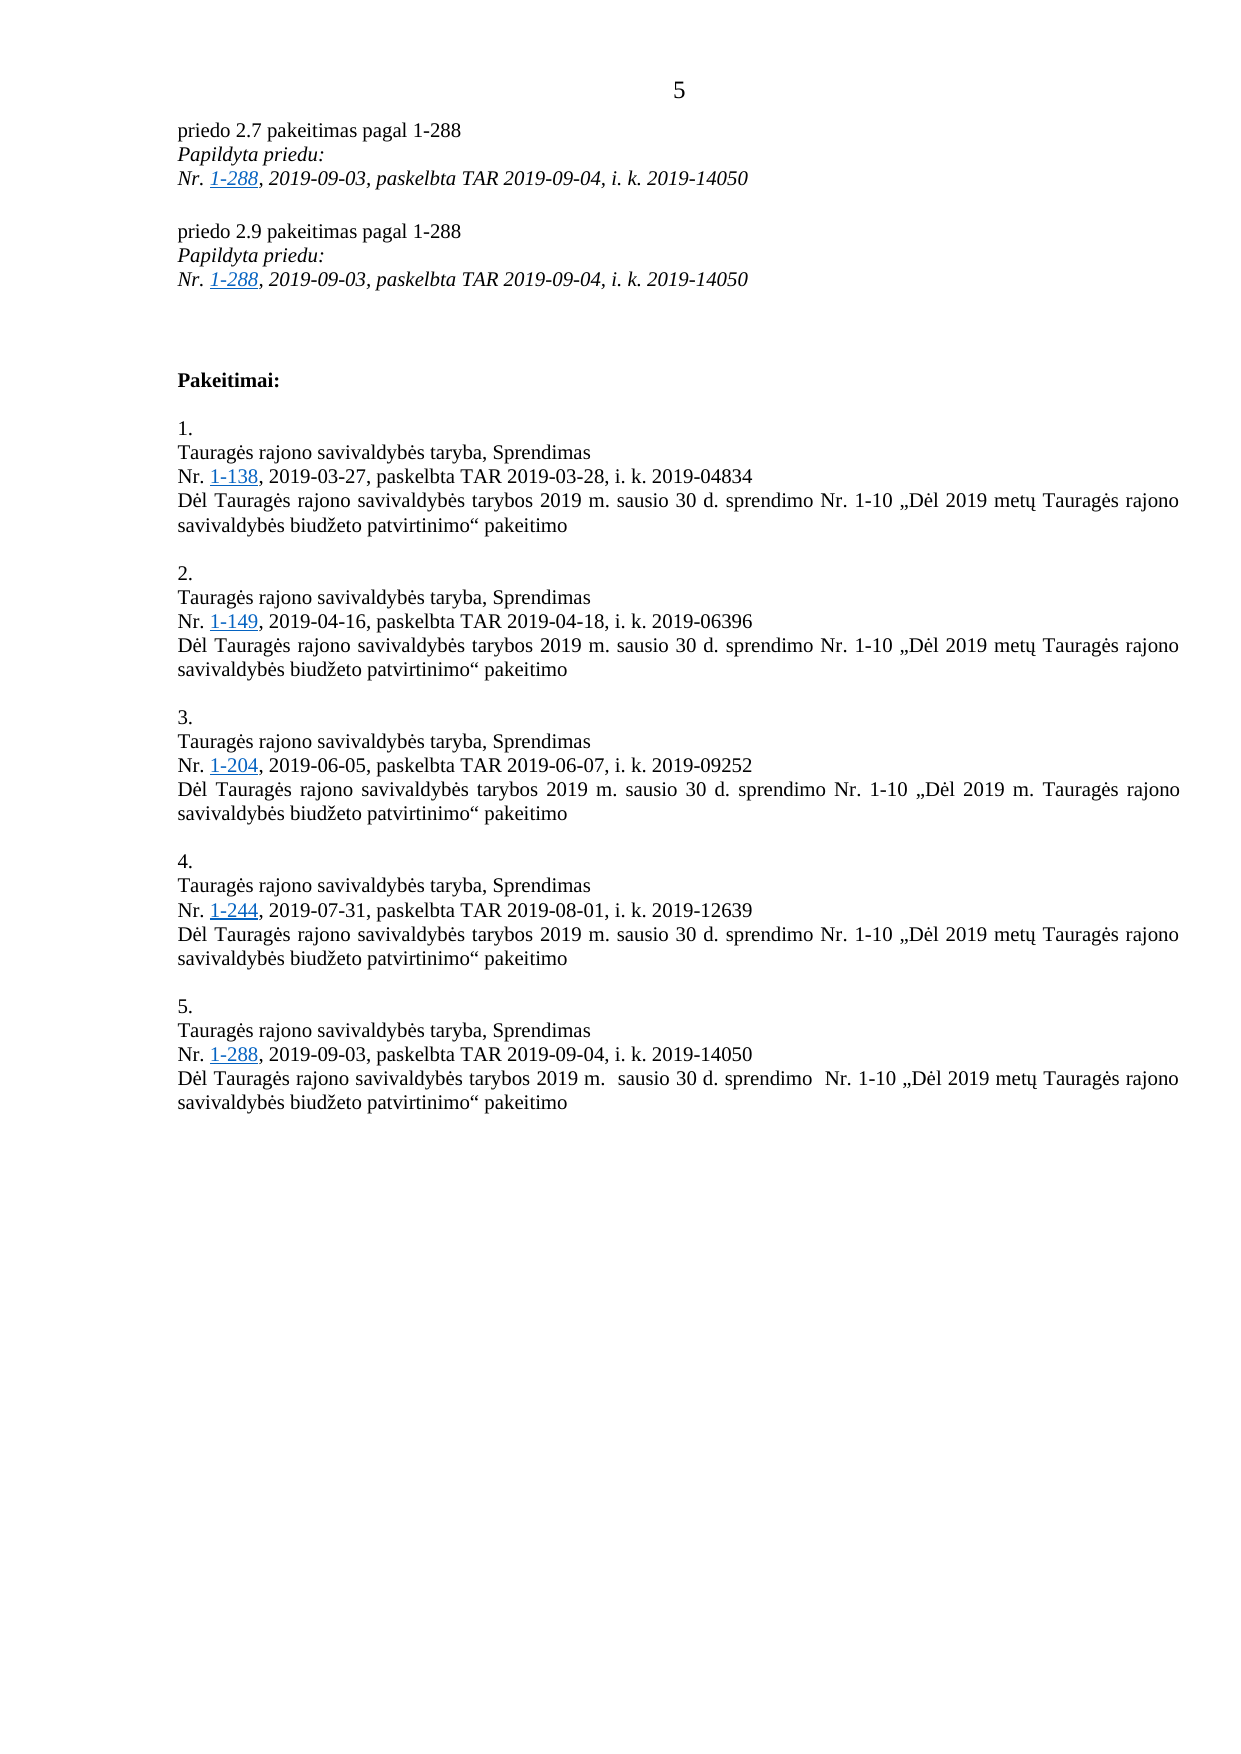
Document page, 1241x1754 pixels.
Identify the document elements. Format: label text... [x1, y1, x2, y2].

text Dėl Tauragės rajono savivaldybės tarybos 2019 m. sausio 30 d. sprendimo Nr. 1-10 „Dėl 2019 metų Tauragės rajono savivaldybės biudžeto patvirtinimo“ pakeitimo [177, 488, 1181, 537]
text 4. [177, 849, 1181, 873]
text priedo 2.9 pakeitimas pagal 1-288 [177, 219, 1181, 243]
text 1. [177, 416, 1181, 440]
text Pakeitimai: [177, 368, 1181, 392]
text Dėl Tauragės rajono savivaldybės tarybos 2019 m. sausio 30 d. sprendimo Nr. 1-10 „Dėl 2019 metų Tauragės rajono savivaldybės biudžeto patvirtinimo“ pakeitimo [177, 633, 1181, 681]
text 2. [177, 561, 1181, 585]
text Dėl Tauragės rajono savivaldybės tarybos 2019 m. sausio 30 d. sprendimo Nr. 1-10 „Dėl 2019 metų Tauragės rajono savivaldybės biudžeto patvirtinimo“ pakeitimo [177, 1066, 1181, 1114]
text Dėl Tauragės rajono savivaldybės tarybos 2019 m. sausio 30 d. sprendimo Nr. 1-10 „Dėl 2019 metų Tauragės rajono savivaldybės biudžeto patvirtinimo“ pakeitimo [177, 922, 1181, 970]
text Papildyta priedu: [177, 142, 1181, 166]
text Tauragės rajono savivaldybės taryba, Sprendimas [177, 1018, 1181, 1042]
text Nr. 1-288, 2019-09-03, paskelbta TAR 2019-09-04, i. k. 2019-14050 [177, 1042, 1181, 1066]
text Papildyta priedu: [177, 243, 1181, 267]
text 5. [177, 994, 1181, 1018]
text Nr. 1-288, 2019-09-03, paskelbta TAR 2019-09-04, i. k. 2019-14050 [177, 267, 1181, 291]
text Tauragės rajono savivaldybės taryba, Sprendimas [177, 585, 1181, 609]
text Nr. 1-244, 2019-07-31, paskelbta TAR 2019-08-01, i. k. 2019-12639 [177, 897, 1181, 922]
text priedo 2.7 pakeitimas pagal 1-288 [177, 118, 1181, 142]
text Nr. 1-288, 2019-09-03, paskelbta TAR 2019-09-04, i. k. 2019-14050 [177, 166, 1181, 190]
text Tauragės rajono savivaldybės taryba, Sprendimas [177, 729, 1181, 753]
text Nr. 1-149, 2019-04-16, paskelbta TAR 2019-04-18, i. k. 2019-06396 [177, 609, 1181, 633]
text Nr. 1-138, 2019-03-27, paskelbta TAR 2019-03-28, i. k. 2019-04834 [177, 464, 1181, 488]
text 3. [177, 705, 1181, 729]
text Tauragės rajono savivaldybės taryba, Sprendimas [177, 873, 1181, 897]
text Tauragės rajono savivaldybės taryba, Sprendimas [177, 440, 1181, 464]
text Nr. 1-204, 2019-06-05, paskelbta TAR 2019-06-07, i. k. 2019-09252 [177, 753, 1181, 777]
text Dėl Tauragės rajono savivaldybės tarybos 2019 m. sausio 30 d. sprendimo Nr. 1-10 „Dėl 2019 m. Tauragės rajono savivaldybės biudžeto patvirtinimo“ pakeitimo [177, 777, 1181, 825]
